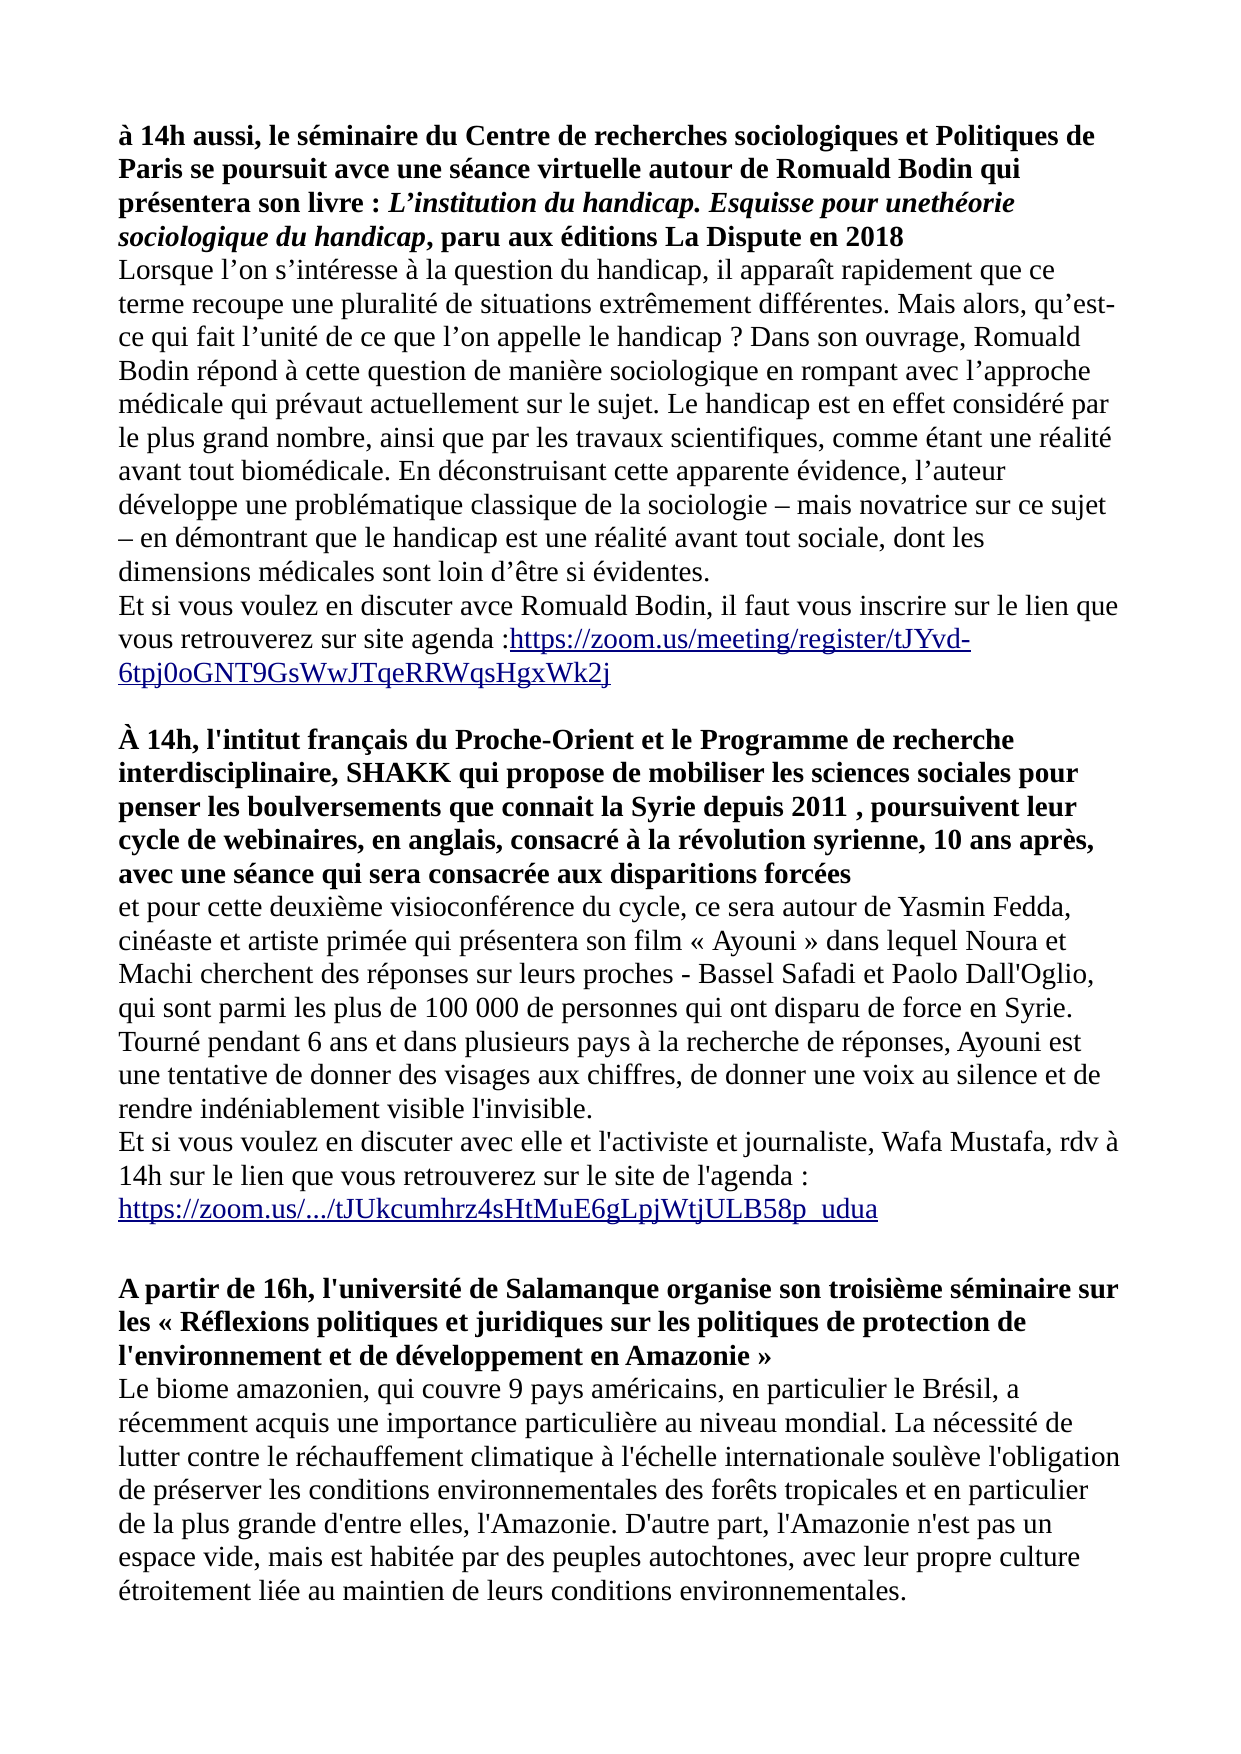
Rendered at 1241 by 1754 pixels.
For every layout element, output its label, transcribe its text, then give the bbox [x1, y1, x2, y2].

text https://zoom.us/.../tJUkcumhrz4sHtMuE6gLpjWtjULB58p_udua [118, 1191, 1122, 1225]
text A partir de 16h, l'université de Salamanque organise son troisième séminaire sur les « Réflexions politiques et juridiques sur les politiques de protection de l'environnement et de développement en Amazonie » [118, 1271, 1122, 1372]
text À 14h, l'intitut français du Proche-Orient et le Programme de recherche interdisciplinaire, SHAKK qui propose de mobiliser les sciences sociales pour penser les boulversements que connait la Syrie depuis 2011 , poursuivent leur cycle de webinaires, en anglais, consacré à la révolution syrienne, 10 ans après, avec une séance qui sera consacrée aux disparitions forcées [118, 722, 1122, 889]
text à 14h aussi, le séminaire du Centre de recherches sociologiques et Politiques de Paris se poursuit avce une séance virtuelle autour de Romuald Bodin qui présentera son livre : L’institution du handicap. Esquisse pour unethéorie sociologique du handicap, paru aux éditions La Dispute en 2018 [118, 118, 1122, 252]
text Et si vous voulez en discuter avce Romuald Bodin, il faut vous inscrire sur le lien que vous retrouverez sur site agenda :https://zoom.us/meeting/register/tJYvd-6tpj0oGNT9GsWwJTqeRRWqsHgxWk2j [118, 588, 1122, 688]
text Et si vous voulez en discuter avec elle et l'activiste et journaliste, Wafa Mustafa, rdv à 14h sur le lien que vous retrouverez sur le site de l'agenda : [118, 1124, 1122, 1191]
text Le biome amazonien, qui couvre 9 pays américains, en particulier le Brésil, a récemment acquis une importance particulière au niveau mondial. La nécessité de lutter contre le réchauffement climatique à l'échelle internationale soulève l'obligation de préserver les conditions environnementales des forêts tropicales et en particulier de la plus grande d'entre elles, l'Amazonie. D'autre part, l'Amazonie n'est pas un espace vide, mais est habitée par des peuples autochtones, avec leur propre culture étroitement liée au maintien de leurs conditions environnementales. [118, 1372, 1122, 1606]
text Lorsque l’on s’intéresse à la question du handicap, il apparaît rapidement que ce terme recoupe une pluralité de situations extrêmement différentes. Mais alors, qu’est-ce qui fait l’unité de ce que l’on appelle le handicap ? Dans son ouvrage, Romuald Bodin répond à cette question de manière sociologique en rompant avec l’approche médicale qui prévaut actuellement sur le sujet. Le handicap est en effet considéré par le plus grand nombre, ainsi que par les travaux scientifiques, comme étant une réalité avant tout biomédicale. En déconstruisant cette apparente évidence, l’auteur développe une problématique classique de la sociologie – mais novatrice sur ce sujet – en démontrant que le handicap est une réalité avant tout sociale, dont les dimensions médicales sont loin d’être si évidentes. [118, 252, 1122, 588]
text et pour cette deuxième visioconférence du cycle, ce sera autour de Yasmin Fedda, cinéaste et artiste primée qui présentera son film « Ayouni » dans lequel Noura et Machi cherchent des réponses sur leurs proches - Bassel Safadi et Paolo Dall'Oglio, qui sont parmi les plus de 100 000 de personnes qui ont disparu de force en Syrie. Tourné pendant 6 ans et dans plusieurs pays à la recherche de réponses, Ayouni est une tentative de donner des visages aux chiffres, de donner une voix au silence et de rendre indéniablement visible l'invisible. [118, 889, 1122, 1124]
